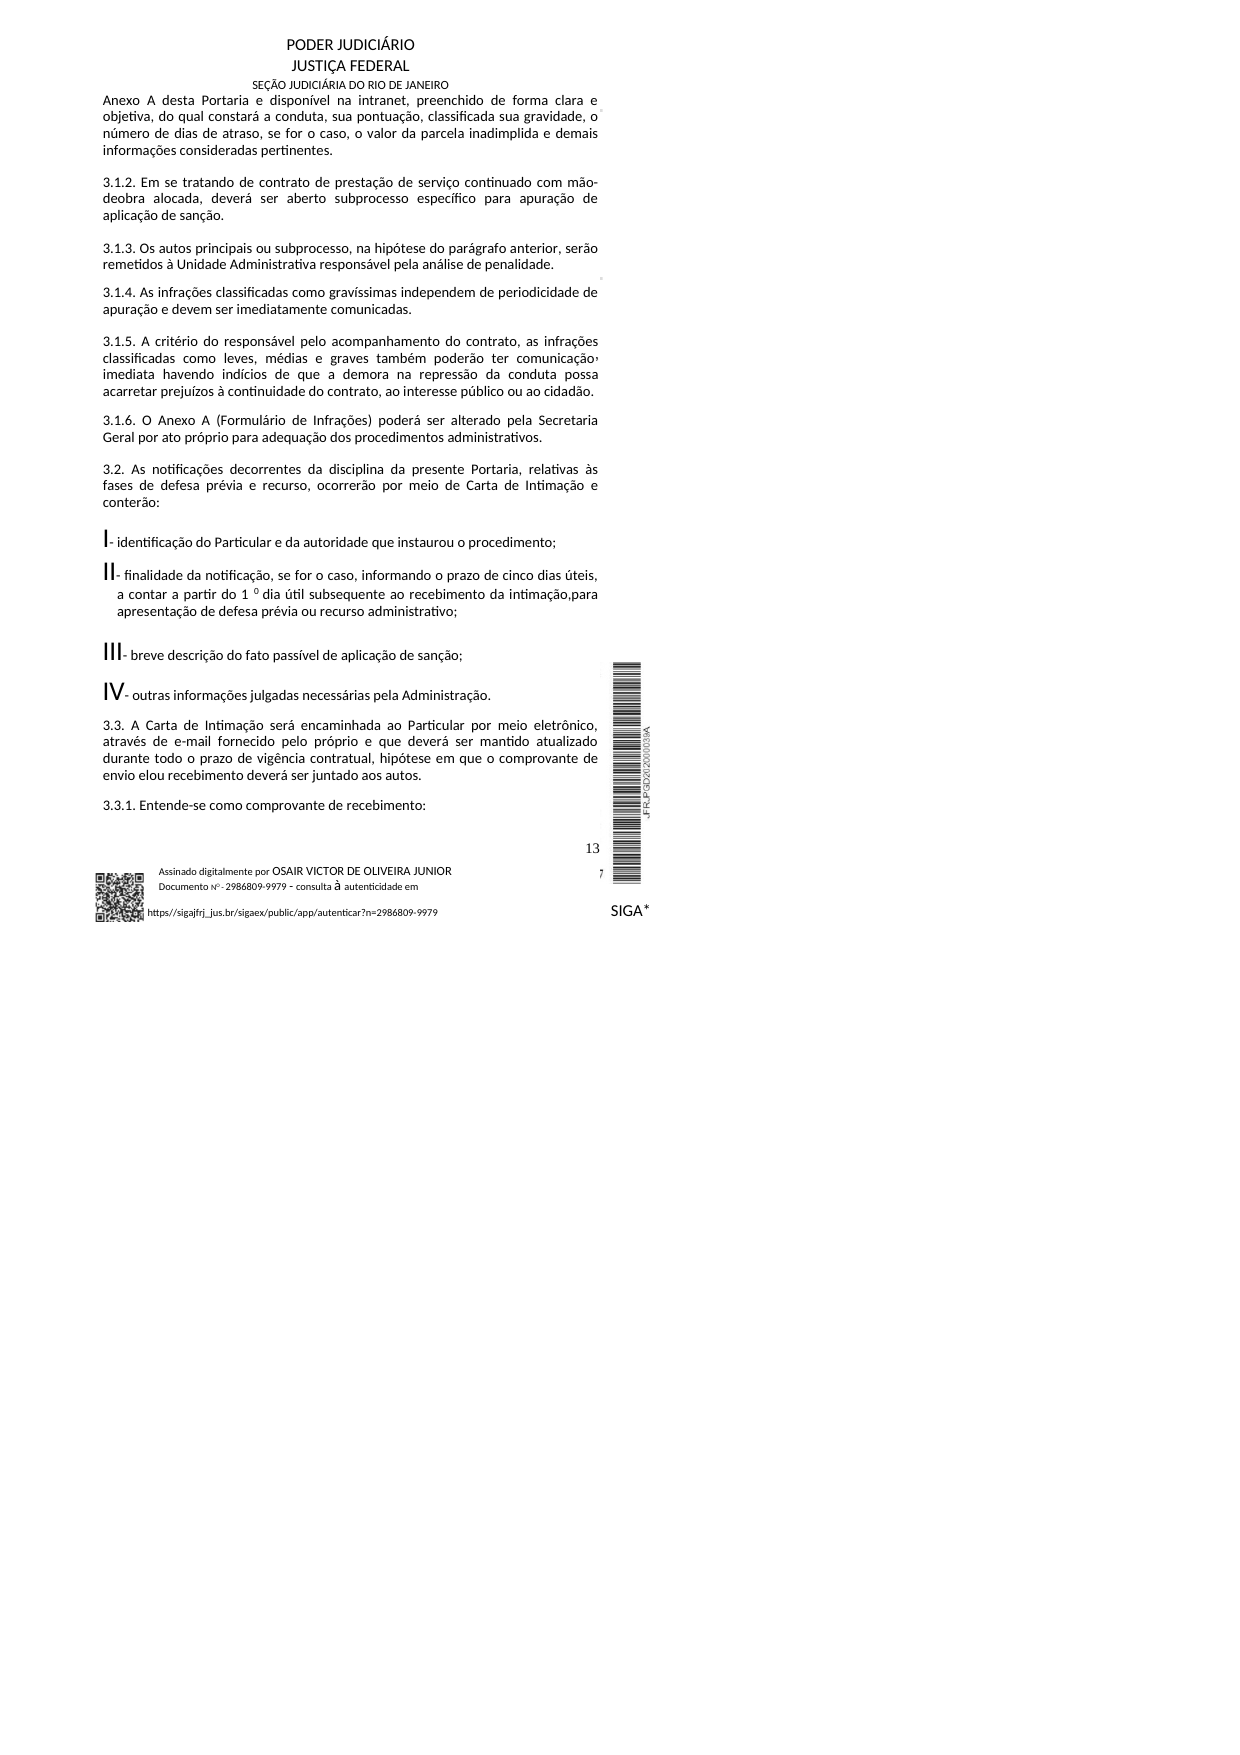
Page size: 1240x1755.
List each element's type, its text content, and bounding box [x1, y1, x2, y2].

list - identificação do Particular e da autoridade que instaurou o procedimento; [87, 523, 599, 554]
text 3.3. A Carta de Intimação será encaminhada ao Particular por meio eletrônico, através de e-mail fornecido pelo próprio e que deverá ser mantido atualizado durante todo o prazo de vigência contratual, hipótese em que o comprovante de envio elou recebimento deverá ser juntado aos autos. [103, 717, 599, 783]
text 3.2. As notificações decorrentes da disciplina da presente Portaria, relativas às fases de defesa prévia e recurso, ocorrerão por meio de Carta de Intimação e conterão: [103, 461, 599, 511]
text 3.3.1. Entende-se como comprovante de recebimento: [103, 797, 599, 813]
text Anexo A desta Portaria e disponível na intranet, preenchido de forma clara e objetiva, do qual constará a conduta, sua pontuação, classificada sua gravidade, o número de dias de atraso, se for o caso, o valor da parcela inadimplida e demais informações consideradas pertinentes. [103, 92, 599, 159]
list - finalidade da notificação, se for o caso, informando o prazo de cinco dias úteis, a contar a partir do 1 0 dia útil subsequente ao recebimento da intimação,para apresentação de defesa prévia ou recurso administrativo; [87, 556, 599, 620]
list - outras informações julgadas necessárias pela Administração. [87, 676, 599, 707]
list - breve descrição do fato passível de aplicação de sanção; [87, 635, 599, 666]
text 3.1.5. A critério do responsável pelo acompanhamento do contrato, as infrações classificadas como leves, médias e graves também poderão ter comunicação imediata havendo indícios de que a demora na repressão da conduta possa acarretar prejuízos à continuidade do contrato, ao interesse público ou ao cidadão. [103, 333, 599, 400]
text 3.1.3. Os autos principais ou subprocesso, na hipótese do parágrafo anterior, serão remetidos à Unidade Administrativa responsável pela análise de penalidade. [103, 240, 599, 273]
text 3.1.4. As infrações classificadas como gravíssimas independem de periodicidade de apuração e devem ser imediatamente comunicadas. [103, 285, 599, 318]
text 3.1.2. Em se tratando de contrato de prestação de serviço continuado com mão-deobra alocada, deverá ser aberto subprocesso específico para apuração de aplicação de sanção. [103, 174, 599, 224]
text 3.1.6. O Anexo A (Formulário de Infrações) poderá ser alterado pela Secretaria Geral por ato próprio para adequação dos procedimentos administrativos. [103, 412, 599, 446]
